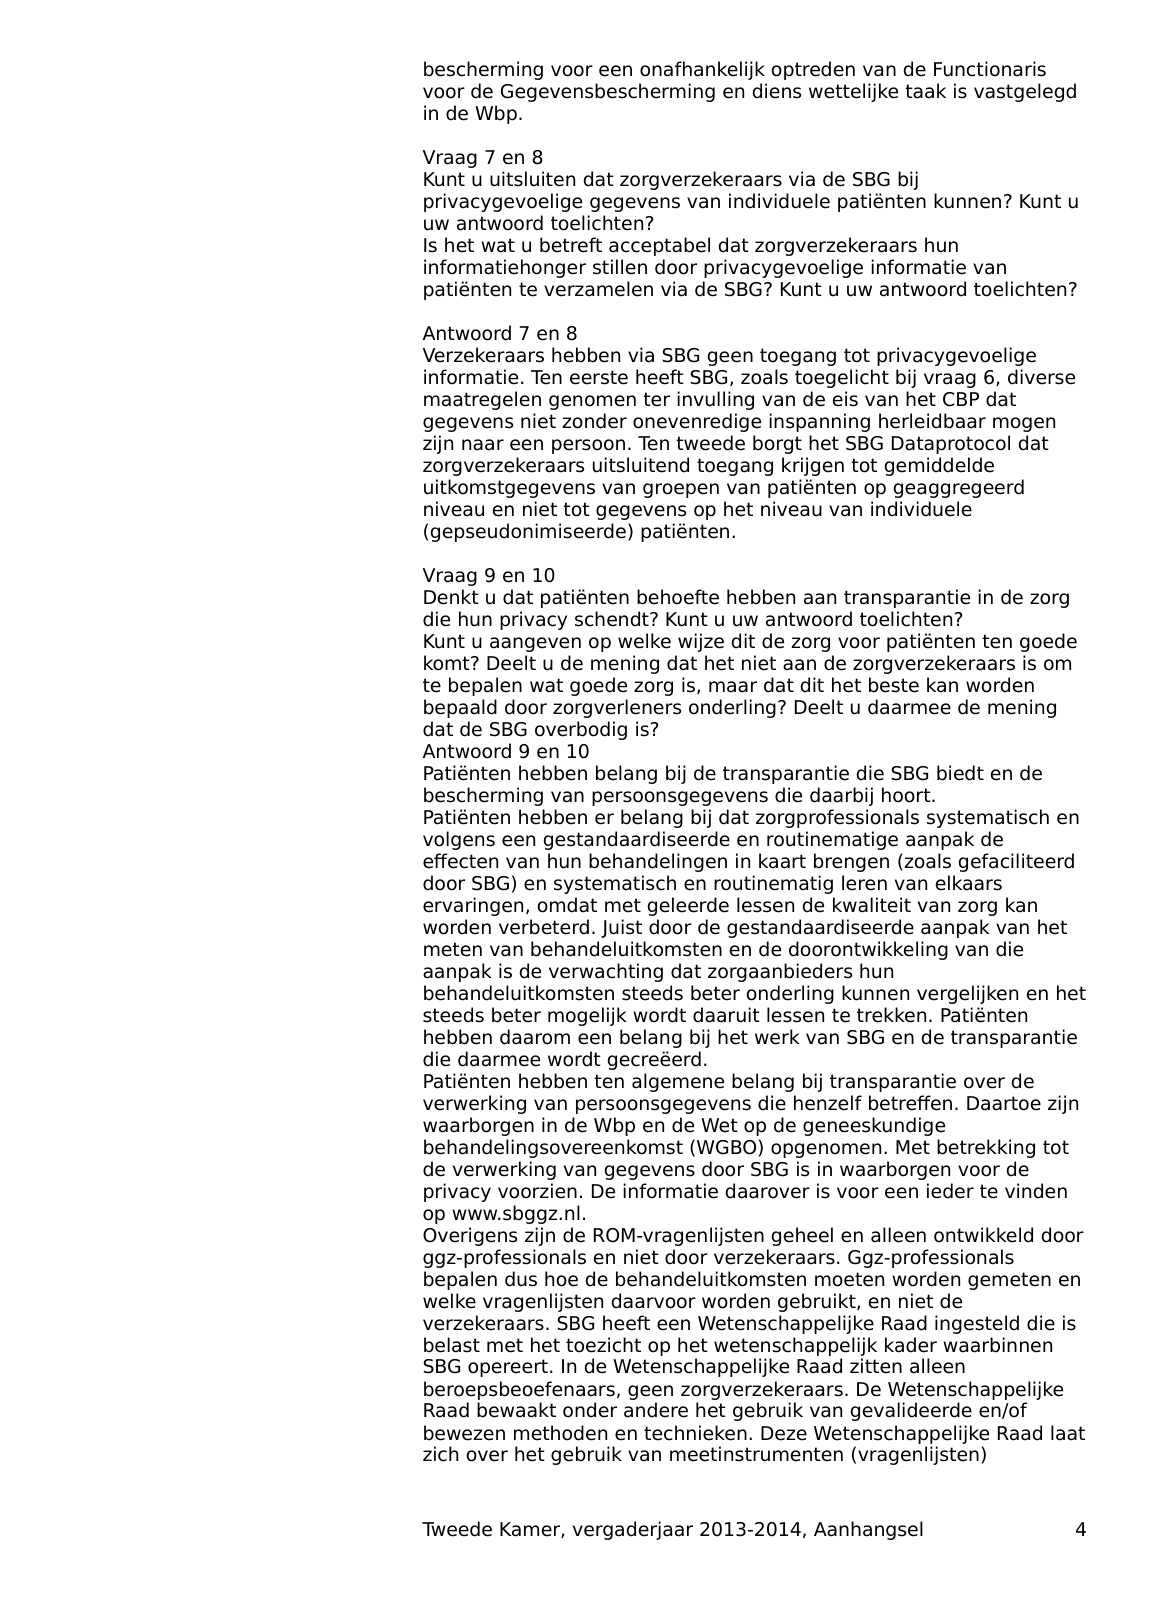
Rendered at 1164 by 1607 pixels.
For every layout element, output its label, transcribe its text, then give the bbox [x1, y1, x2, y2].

text Patiënten hebben belang bij de transparantie die SBG biedt en de bescherming van persoonsgegevens die daarbij hoort. [422, 763, 1087, 807]
text Antwoord 9 en 10 [422, 741, 1087, 763]
text Denkt u dat patiënten behoefte hebben aan transparantie in de zorg die hun privacy schendt? Kunt u uw antwoord toelichten? [422, 587, 1087, 631]
text Kunt u uitsluiten dat zorgverzekeraars via de SBG bij privacygevoelige gegevens van individuele patiënten kunnen? Kunt u uw antwoord toelichten? [422, 169, 1087, 235]
text bescherming voor een onafhankelijk optreden van de Functionaris voor de Gegevensbescherming en diens wettelijke taak is vastgelegd in de Wbp. [422, 59, 1087, 125]
text Is het wat u betreft acceptabel dat zorgverzekeraars hun informatiehonger stillen door privacygevoelige informatie van patiënten te verzamelen via de SBG? Kunt u uw antwoord toelichten? [422, 235, 1087, 301]
text Vraag 7 en 8 [422, 147, 1087, 169]
text Vraag 9 en 10 [422, 565, 1087, 587]
text Kunt u aangeven op welke wijze dit de zorg voor patiënten ten goede komt? Deelt u de mening dat het niet aan de zorgverzekeraars is om te bepalen wat goede zorg is, maar dat dit het beste kan worden bepaald door zorgverleners onderling? Deelt u daarmee de mening dat de SBG overbodig is? [422, 631, 1087, 741]
text Patiënten hebben er belang bij dat zorgprofessionals systematisch en volgens een gestandaardiseerde en routinematige aanpak de effecten van hun behandelingen in kaart brengen (zoals gefaciliteerd door SBG) en systematisch en routinematig leren van elkaars ervaringen, omdat met geleerde lessen de kwaliteit van zorg kan worden verbeterd. Juist door de gestandaardiseerde aanpak van het meten van behandeluitkomsten en de doorontwikkeling van die aanpak is de verwachting dat zorgaanbieders hun behandeluitkomsten steeds beter onderling kunnen vergelijken en het steeds beter mogelijk wordt daaruit lessen te trekken. Patiënten hebben daarom een belang bij het werk van SBG en de transparantie die daarmee wordt gecreëerd. [422, 807, 1087, 1071]
text Verzekeraars hebben via SBG geen toegang tot privacygevoelige informatie. Ten eerste heeft SBG, zoals toegelicht bij vraag 6, diverse maatregelen genomen ter invulling van de eis van het CBP dat gegevens niet zonder onevenredige inspanning herleidbaar mogen zijn naar een persoon. Ten tweede borgt het SBG Dataprotocol dat zorgverzekeraars uitsluitend toegang krijgen tot gemiddelde uitkomstgegevens van groepen van patiënten op geaggregeerd niveau en niet tot gegevens op het niveau van individuele (gepseudonimiseerde) patiënten. [422, 345, 1087, 543]
text Overigens zijn de ROM-vragenlijsten geheel en alleen ontwikkeld door ggz-professionals en niet door verzekeraars. Ggz-professionals bepalen dus hoe de behandeluitkomsten moeten worden gemeten en welke vragenlijsten daarvoor worden gebruikt, en niet de verzekeraars. SBG heeft een Wetenschappelijke Raad ingesteld die is belast met het toezicht op het wetenschappelijk kader waarbinnen SBG opereert. In de Wetenschappelijke Raad zitten alleen beroepsbeoefenaars, geen zorgverzekeraars. De Wetenschappelijke Raad bewaakt onder andere het gebruik van gevalideerde en/of bewezen methoden en technieken. Deze Wetenschappelijke Raad laat zich over het gebruik van meetinstrumenten (vragenlijsten) [422, 1224, 1087, 1466]
text Patiënten hebben ten algemene belang bij transparantie over de verwerking van persoonsgegevens die henzelf betreffen. Daartoe zijn waarborgen in de Wbp en de Wet op de geneeskundige behandelingsovereenkomst (WGBO) opgenomen. Met betrekking tot de verwerking van gegevens door SBG is in waarborgen voor de privacy voorzien. De informatie daarover is voor een ieder te vinden op www.sbggz.nl. [422, 1071, 1087, 1224]
text Antwoord 7 en 8 [422, 323, 1087, 345]
